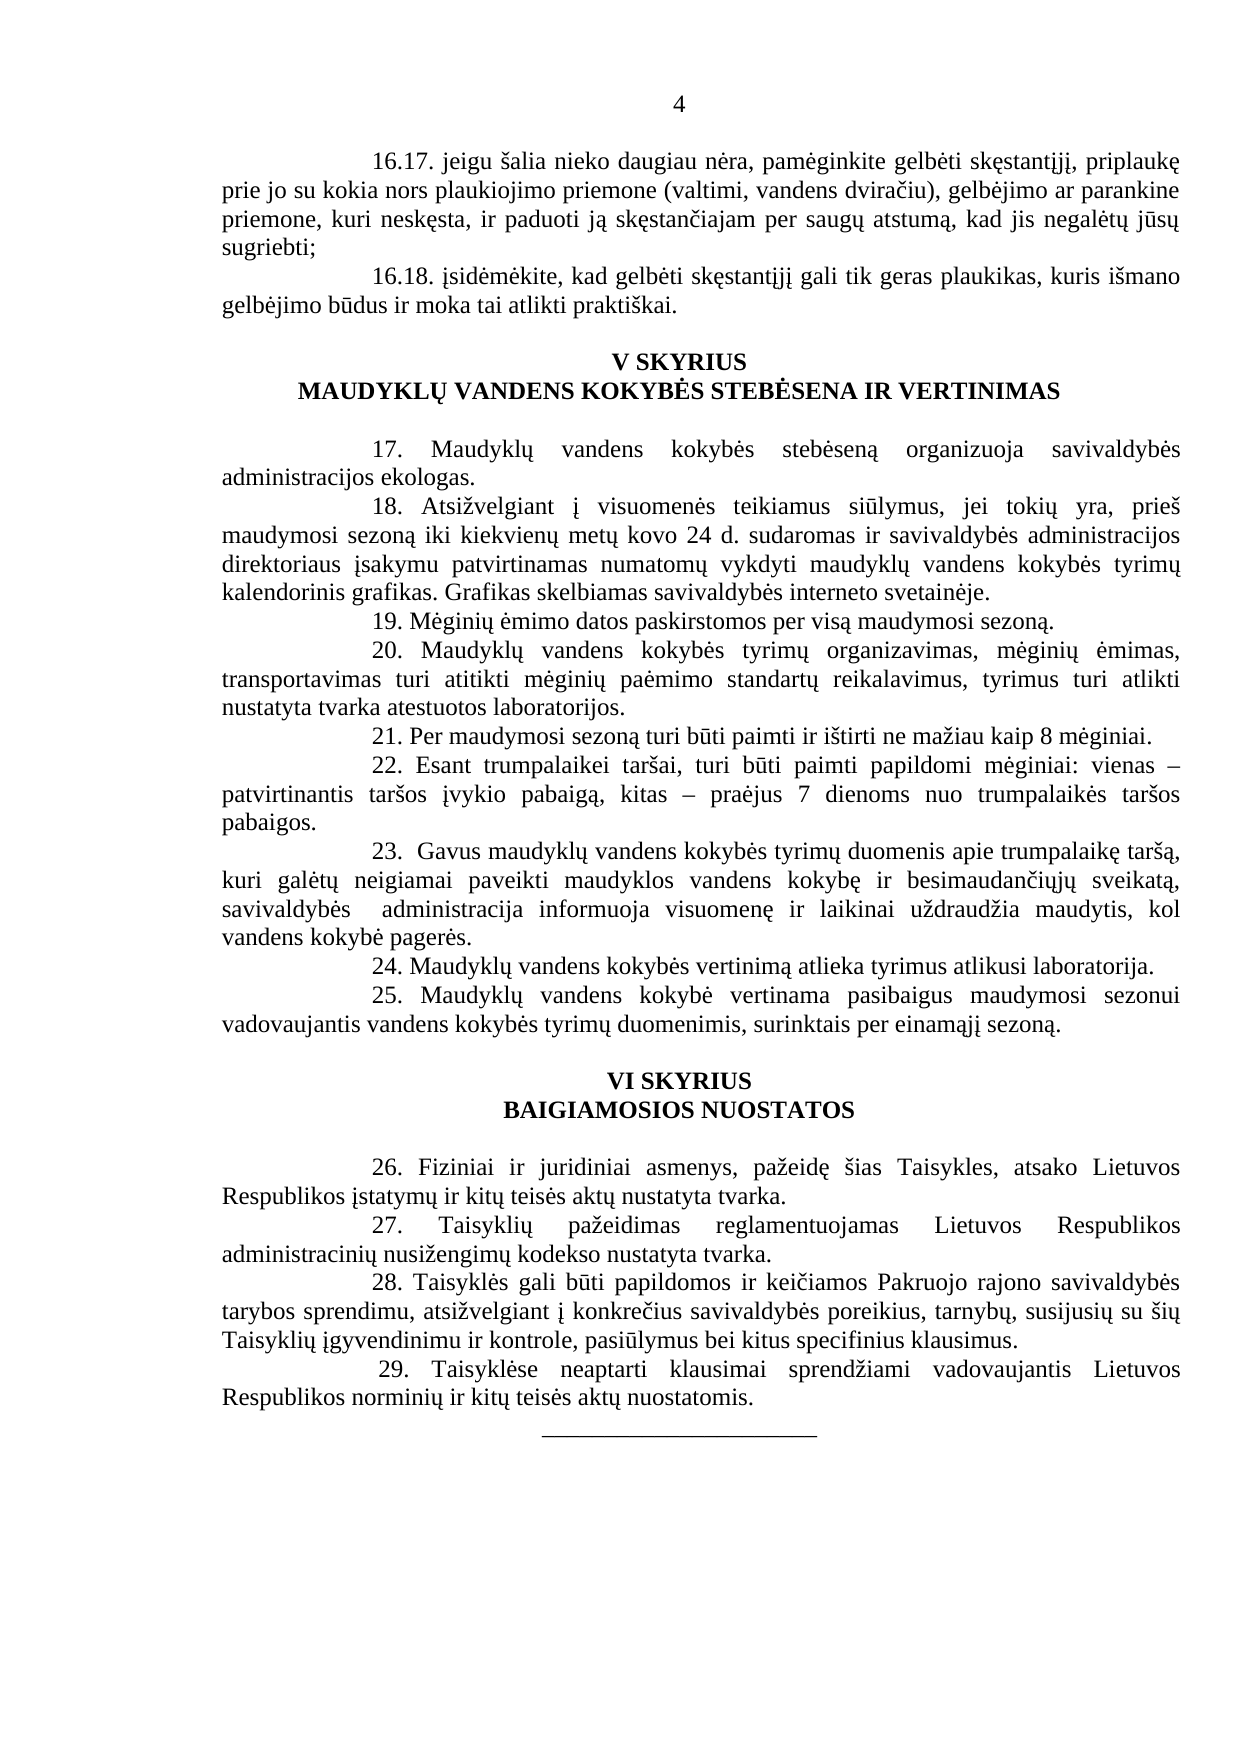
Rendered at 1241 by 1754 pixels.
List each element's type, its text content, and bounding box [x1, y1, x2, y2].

text MAUDYKLŲ VANDENS KOKYBĖS STEBĖSENA IR VERTINIMAS [177, 376, 1181, 405]
text 27. Taisyklių pažeidimas reglamentuojamas Lietuvos Respublikos administracinių nusižengimų kodekso nustatyta tvarka. [222, 1210, 1181, 1267]
text BAIGIAMOSIOS NUOSTATOS [177, 1095, 1181, 1124]
text 21. Per maudymosi sezoną turi būti paimti ir ištirti ne mažiau kaip 8 mėginiai. [222, 721, 1181, 750]
text 17. Maudyklų vandens kokybės stebėseną organizuoja savivaldybės administracijos ekologas. [222, 434, 1181, 491]
text ______________________ [177, 1411, 1181, 1440]
text 26. Fiziniai ir juridiniai asmenys, pažeidę šias Taisykles, atsako Lietuvos Respublikos įstatymų ir kitų teisės aktų nustatyta tvarka. [222, 1152, 1181, 1210]
text 19. Mėginių ėmimo datos paskirstomos per visą maudymosi sezoną. [222, 606, 1181, 635]
text 16.17. jeigu šalia nieko daugiau nėra, pamėginkite gelbėti skęstantįjį, priplaukę prie jo su kokia nors plaukiojimo priemone (valtimi, vandens dviračiu), gelbėjimo ar parankine priemone, kuri neskęsta, ir paduoti ją skęstančiajam per saugų atstumą, kad jis negalėtų jūsų sugriebti; [222, 146, 1181, 261]
text 25. Maudyklų vandens kokybė vertinama pasibaigus maudymosi sezonui vadovaujantis vandens kokybės tyrimų duomenimis, surinktais per einamąjį sezoną. [222, 980, 1181, 1037]
text 22. Esant trumpalaikei taršai, turi būti paimti papildomi mėginiai: vienas – patvirtinantis taršos įvykio pabaigą, kitas – praėjus 7 dienoms nuo trumpalaikės taršos pabaigos. [222, 750, 1181, 836]
text 23. Gavus maudyklų vandens kokybės tyrimų duomenis apie trumpalaikę taršą, kuri galėtų neigiamai paveikti maudyklos vandens kokybę ir besimaudančiųjų sveikatą, savivaldybės administracija informuoja visuomenę ir laikinai uždraudžia maudytis, kol vandens kokybė pagerės. [222, 836, 1181, 951]
text 18. Atsižvelgiant į visuomenės teikiamus siūlymus, jei tokių yra, prieš maudymosi sezoną iki kiekvienų metų kovo 24 d. sudaromas ir savivaldybės administracijos direktoriaus įsakymu patvirtinamas numatomų vykdyti maudyklų vandens kokybės tyrimų kalendorinis grafikas. Grafikas skelbiamas savivaldybės interneto svetainėje. [222, 491, 1181, 606]
text V SKYRIUS [177, 347, 1181, 376]
text 29. Taisyklėse neaptarti klausimai sprendžiami vadovaujantis Lietuvos Respublikos norminių ir kitų teisės aktų nuostatomis. [222, 1354, 1181, 1411]
text 20. Maudyklų vandens kokybės tyrimų organizavimas, mėginių ėmimas, transportavimas turi atitikti mėginių paėmimo standartų reikalavimus, tyrimus turi atlikti nustatyta tvarka atestuotos laboratorijos. [222, 635, 1181, 721]
text 16.18. įsidėmėkite, kad gelbėti skęstantįjį gali tik geras plaukikas, kuris išmano gelbėjimo būdus ir moka tai atlikti praktiškai. [222, 261, 1181, 319]
text VI SKYRIUS [177, 1066, 1181, 1095]
text 24. Maudyklų vandens kokybės vertinimą atlieka tyrimus atlikusi laboratorija. [222, 951, 1181, 980]
text 28. Taisyklės gali būti papildomos ir keičiamos Pakruojo rajono savivaldybės tarybos sprendimu, atsižvelgiant į konkrečius savivaldybės poreikius, tarnybų, susijusių su šių Taisyklių įgyvendinimu ir kontrole, pasiūlymus bei kitus specifinius klausimus. [222, 1267, 1181, 1354]
